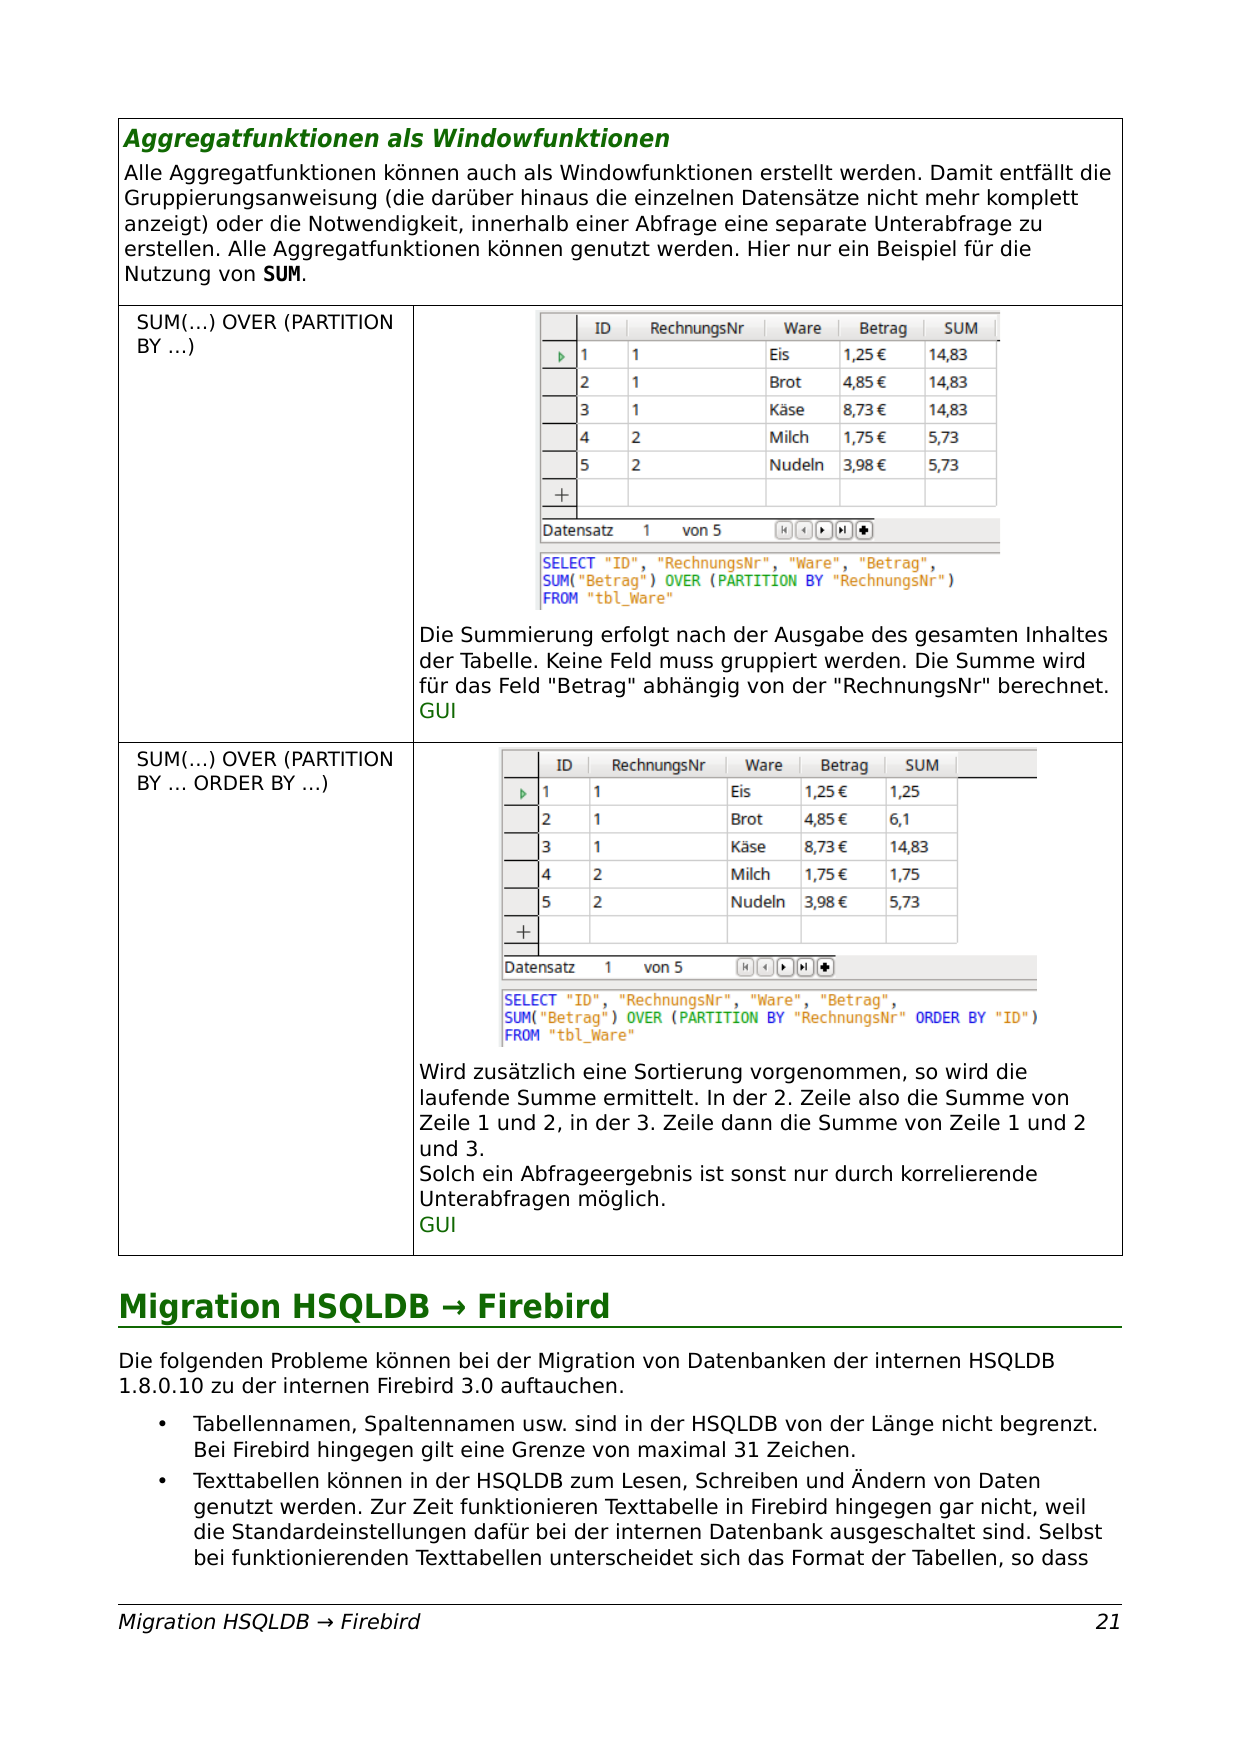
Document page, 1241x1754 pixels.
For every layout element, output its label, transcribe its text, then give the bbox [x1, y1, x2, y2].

table_cell SUM(…) OVER (PARTITION BY …) [119, 306, 413, 742]
table_cell Die Summierung erfolgt nach der Ausgabe des gesamten Inhaltes der Tabelle. Keine Feld muss gruppiert werden. Die Summe wird für das Feld "Betrag" abhängig von der "RechnungsNr" berechnet. GUI [414, 306, 1122, 742]
table_cell Wird zusätzlich eine Sortierung vorgenommen, so wird die laufende Summe ermittelt. In der 2. Zeile also die Summe von Zeile 1 und 2, in der 3. Zeile dann die Summe von Zeile 1 und 2 und 3. Solch ein Abfrageergebnis ist sonst nur durch korrelierende Unterabfragen möglich. GUI [414, 743, 1122, 1255]
list Texttabellen können in der HSQLDB zum Lesen, Schreiben und Ändern von Daten genutzt werden. Zur Zeit funktionieren Texttabelle in Firebird hingegen gar nicht, weil die Standardeinstellungen dafür bei der internen Datenbank ausgeschaltet sind. Selbst bei funktionierenden Texttabellen unterscheidet sich das Format der Tabellen, so dass [156, 1469, 1122, 1570]
subtitle Migration HSQLDB → Firebird [118, 1287, 1122, 1326]
table_cell SUM(…) OVER (PARTITION BY … ORDER BY …) [119, 743, 413, 1255]
table_cell Aggregatfunktionen als Windowfunktionen Alle Aggregatfunktionen können auch als Windowfunktionen erstellt werden. Damit entfällt die Gruppierungsanweisung (die darüber hinaus die einzelnen Datensätze nicht mehr komplett anzeigt) oder die Notwendigkeit, innerhalb einer Abfrage eine separate Unterabfrage zu erstellen. Alle Aggregatfunktionen können genutzt werden. Hier nur ein Beispiel für die Nutzung von SUM. [119, 119, 1122, 305]
text Die folgenden Probleme können bei der Migration von Datenbanken der internen HSQLDB 1.8.0.10 zu der internen Firebird 3.0 auftauchen. [118, 1349, 1122, 1399]
list Tabellennamen, Spaltennamen usw. sind in der HSQLDB von der Länge nicht begrenzt. Bei Firebird hingegen gilt eine Grenze von maximal 31 Zeichen. [156, 1412, 1122, 1462]
